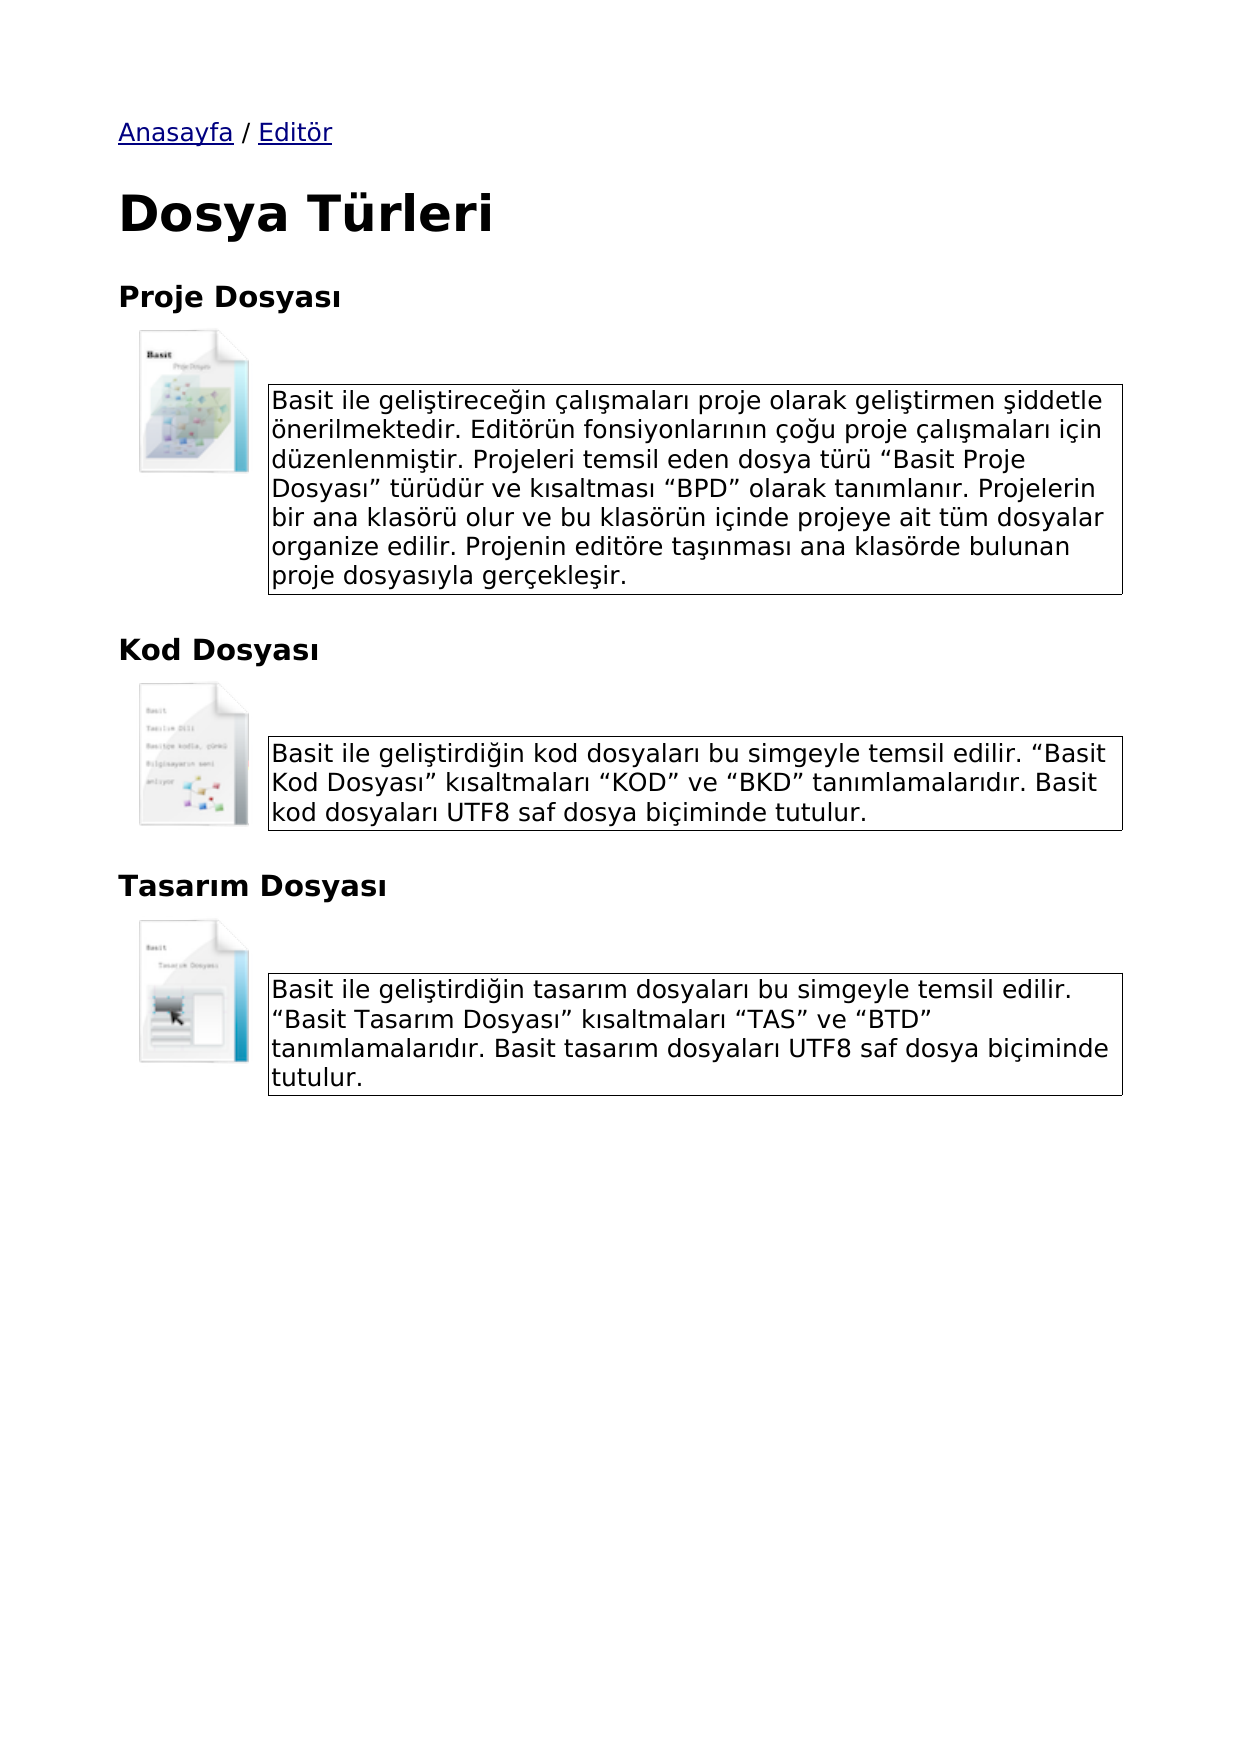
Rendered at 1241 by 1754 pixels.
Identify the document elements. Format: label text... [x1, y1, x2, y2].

subtitle Kod Dosyası [118, 633, 1122, 667]
table_header Basit ile geliştirdiğin tasarım dosyaları bu simgeyle temsil edilir. “Basit Tasarım Dosyası” kısaltmaları “TAS” ve “BTD” tanımlamalarıdır. Basit tasarım dosyaları UTF8 saf dosya biçiminde tutulur. [269, 974, 1122, 1095]
text Anasayfa / Editör [118, 118, 1122, 147]
picture [118, 916, 269, 1067]
table_header Basit ile geliştireceğin çalışmaları proje olarak geliştirmen şiddetle önerilmektedir. Editörün fonsiyonlarının çoğu proje çalışmaları için düzenlenmiştir. Projeleri temsil eden dosya türü “Basit Proje Dosyası” türüdür ve kısaltması “BPD” olarak tanımlanır. Projelerin bir ana klasörü olur ve bu klasörün içinde projeye ait tüm dosyalar organize edilir. Projenin editöre taşınması ana klasörde bulunan proje dosyasıyla gerçekleşir. [269, 385, 1122, 593]
subtitle Tasarım Dosyası [118, 870, 1122, 904]
subtitle Dosya Türleri [118, 185, 1122, 243]
picture [118, 680, 269, 830]
table_header Basit ile geliştirdiğin kod dosyaları bu simgeyle temsil edilir. “Basit Kod Dosyası” kısaltmaları “KOD” ve “BKD” tanımlamalarıdır. Basit kod dosyaları UTF8 saf dosya biçiminde tutulur. [269, 737, 1122, 830]
subtitle Proje Dosyası [118, 281, 1122, 314]
picture [118, 327, 269, 477]
